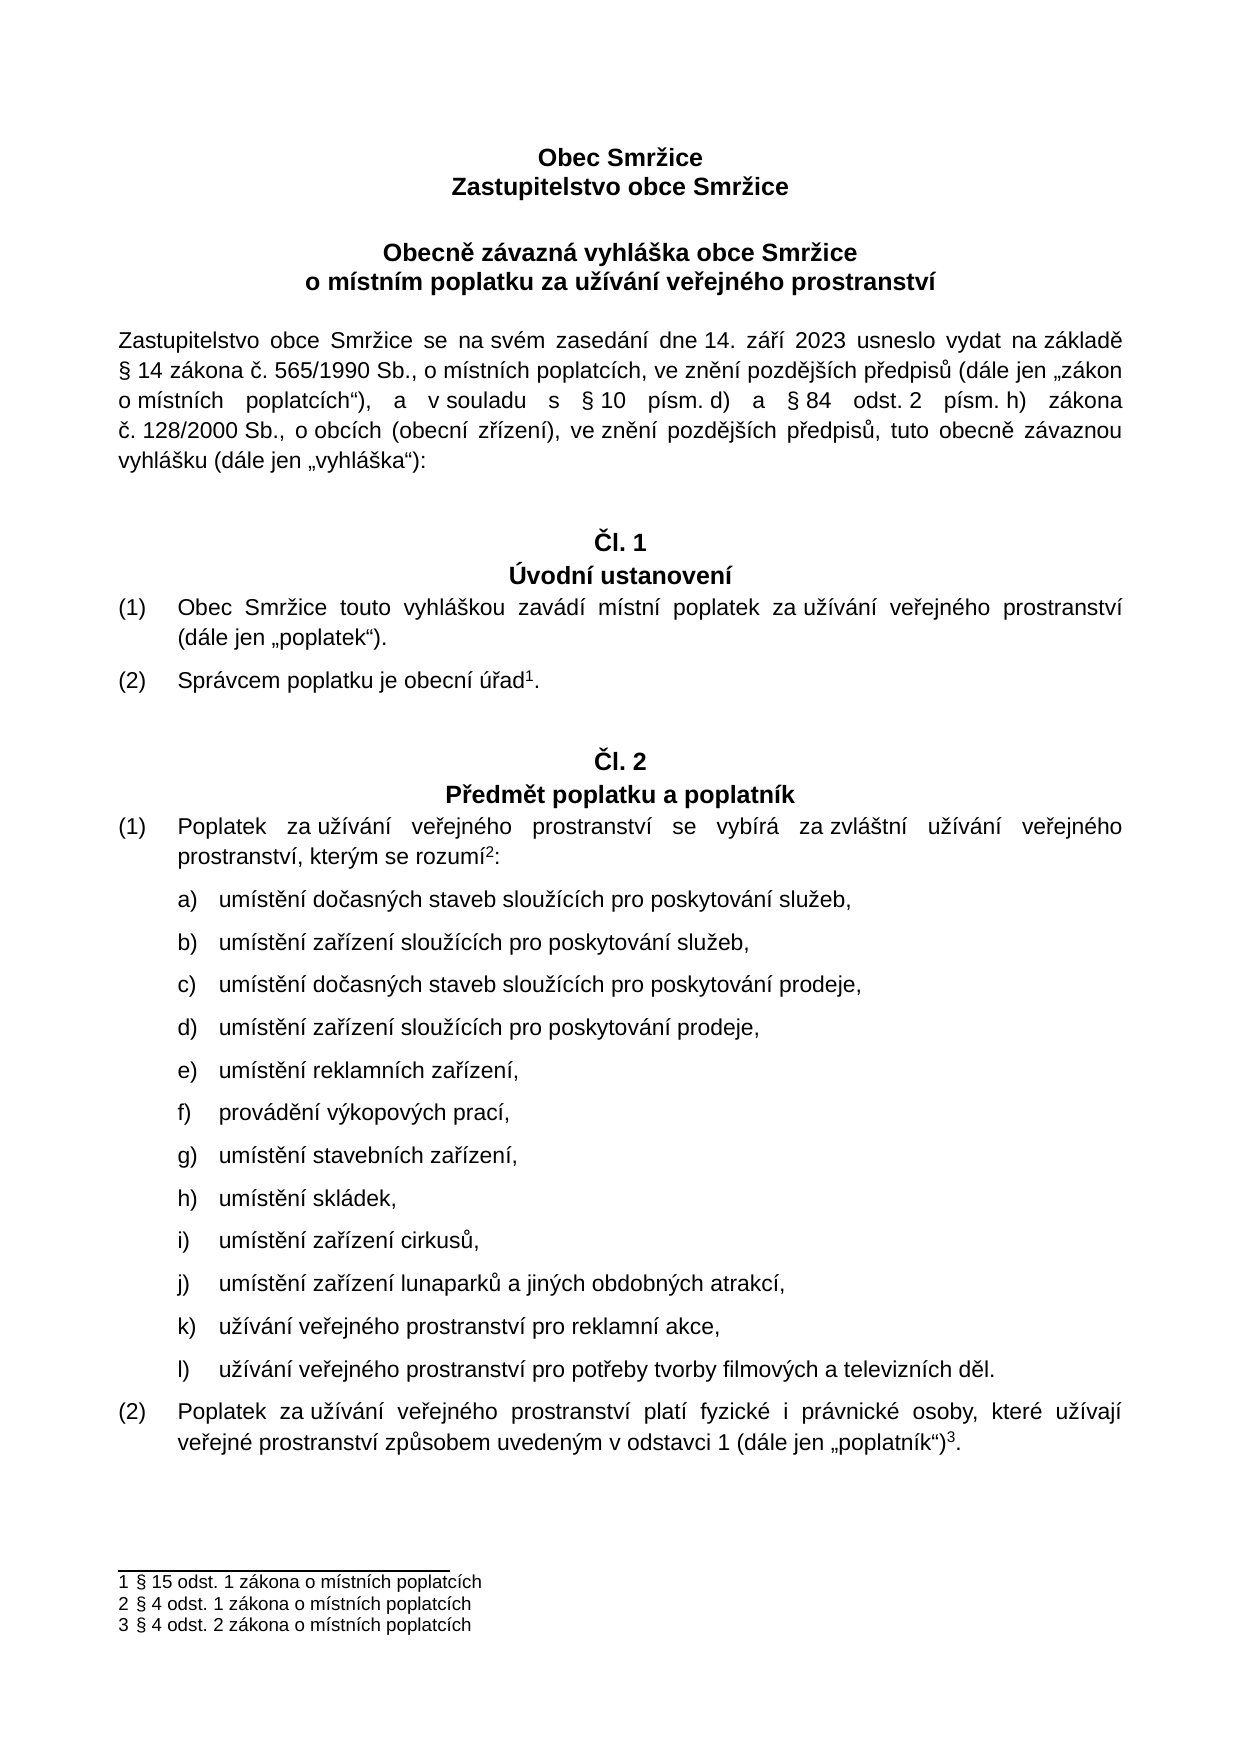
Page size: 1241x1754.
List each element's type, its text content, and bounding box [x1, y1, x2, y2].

list Obec Smržice touto vyhláškou zavádí místní poplatek za užívání veřejného prostranství (dále jen „poplatek“). [118, 594, 1122, 650]
subtitle Čl. 2 Předmět poplatku a poplatník [118, 747, 1122, 809]
list umístění skládek, [177, 1185, 1122, 1211]
list § 4 odst. 2 zákona o místních poplatcích [118, 1614, 1122, 1635]
list umístění zařízení lunaparků a jiných obdobných atrakcí, [177, 1270, 1122, 1297]
list § 4 odst. 1 zákona o místních poplatcích [118, 1592, 1122, 1614]
list umístění reklamních zařízení, [177, 1057, 1122, 1083]
list umístění zařízení sloužících pro poskytování prodeje, [177, 1014, 1122, 1040]
subtitle Obecně závazná vyhláška obce Smržice o místním poplatku za užívání veřejného prostranství [118, 238, 1122, 295]
list umístění zařízení sloužících pro poskytování služeb, [177, 928, 1122, 955]
list umístění stavebních zařízení, [177, 1142, 1122, 1168]
text Obec Smržice Zastupitelstvo obce Smržice [118, 143, 1122, 201]
list užívání veřejného prostranství pro reklamní akce, [177, 1313, 1122, 1339]
subtitle Čl. 1 Úvodní ustanovení [118, 528, 1122, 589]
list Poplatek za užívání veřejného prostranství se vybírá za zvláštní užívání veřejného prostranství, kterým se rozumí: [118, 813, 1122, 869]
list užívání veřejného prostranství pro potřeby tvorby filmových a televizních děl. [177, 1356, 1122, 1382]
list Poplatek za užívání veřejného prostranství platí fyzické i právnické osoby, které užívají veřejné prostranství způsobem uvedeným v odstavci 1 (dále jen „poplatník“). [118, 1398, 1122, 1455]
text Zastupitelstvo obce Smržice se na svém zasedání dne 14. září 2023 usneslo vydat na základě § 14 zákona č. 565/1990 Sb., o místních poplatcích, ve znění pozdějších předpisů (dále jen „zákon o místních poplatcích“), a v souladu s § 10 písm. d) a § 84 odst. 2 písm. h) zákona č. 128/2000 Sb., o obcích (obecní zřízení), ve znění pozdějších předpisů, tuto obecně závaznou vyhlášku (dále jen „vyhláška“): [118, 327, 1122, 474]
list umístění zařízení cirkusů, [177, 1227, 1122, 1254]
list provádění výkopových prací, [177, 1099, 1122, 1126]
list Správcem poplatku je obecní úřad. [118, 667, 1122, 693]
list umístění dočasných staveb sloužících pro poskytování prodeje, [177, 971, 1122, 998]
list umístění dočasných staveb sloužících pro poskytování služeb, [177, 886, 1122, 912]
list § 15 odst. 1 zákona o místních poplatcích [118, 1571, 1122, 1592]
